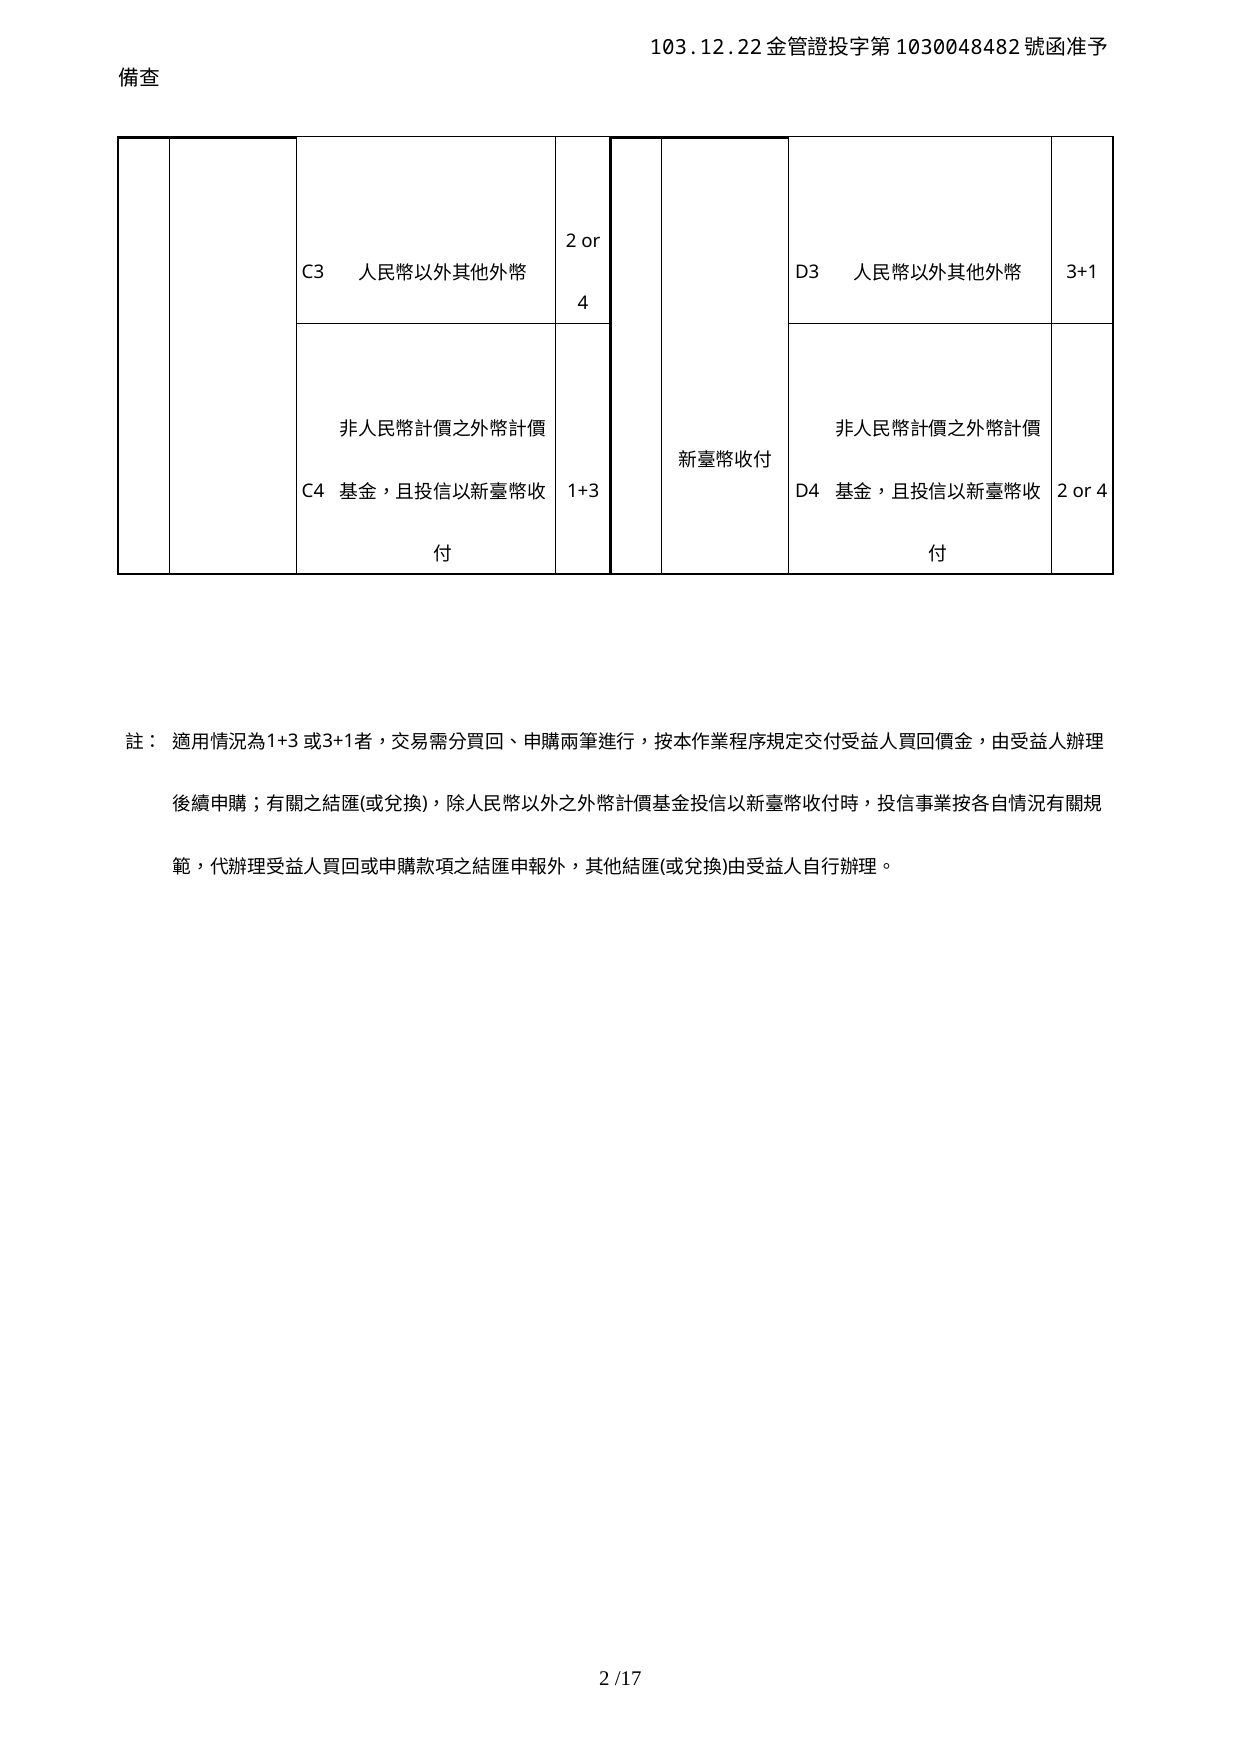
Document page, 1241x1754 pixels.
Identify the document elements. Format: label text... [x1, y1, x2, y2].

table_cell [170, 139, 296, 573]
table_cell 人民幣以外其他外幣 [330, 137, 555, 323]
table_cell 2 or 4 [1052, 324, 1112, 573]
table_cell 1+3 [556, 324, 609, 573]
table_cell 適用情況為1+3 或3+1者，交易需分買回、申購兩筆進行，按本作業程序規定交付受益人買回價金，由受益人辦理後續申購；有關之結匯(或兌換)，除人民幣以外之外幣計價基金投信以新臺幣收付時，投信事業按各自情況有關規範，代辦理受益人買回或申購款項之結匯申報外，其他結匯(或兌換)由受益人自行辦理。 [170, 575, 1113, 886]
table_cell D3 [789, 137, 825, 323]
table_cell 非人民幣計價之外幣計價基金，且投信以新臺幣收付 [330, 324, 555, 573]
table_cell 人民幣以外其他外幣 [825, 137, 1051, 323]
table_cell D4 [789, 324, 825, 573]
table_cell 註： [118, 575, 169, 886]
table_cell 2 or 4 [556, 137, 609, 323]
table_cell C4 [297, 324, 329, 573]
table_cell 非人民幣計價之外幣計價基金，且投信以新臺幣收付 [825, 324, 1051, 573]
table_cell [119, 139, 169, 573]
table_cell 新臺幣收付 [662, 139, 788, 573]
table_cell [612, 139, 661, 573]
table_cell 3+1 [1052, 137, 1112, 323]
table_cell C3 [297, 137, 329, 323]
